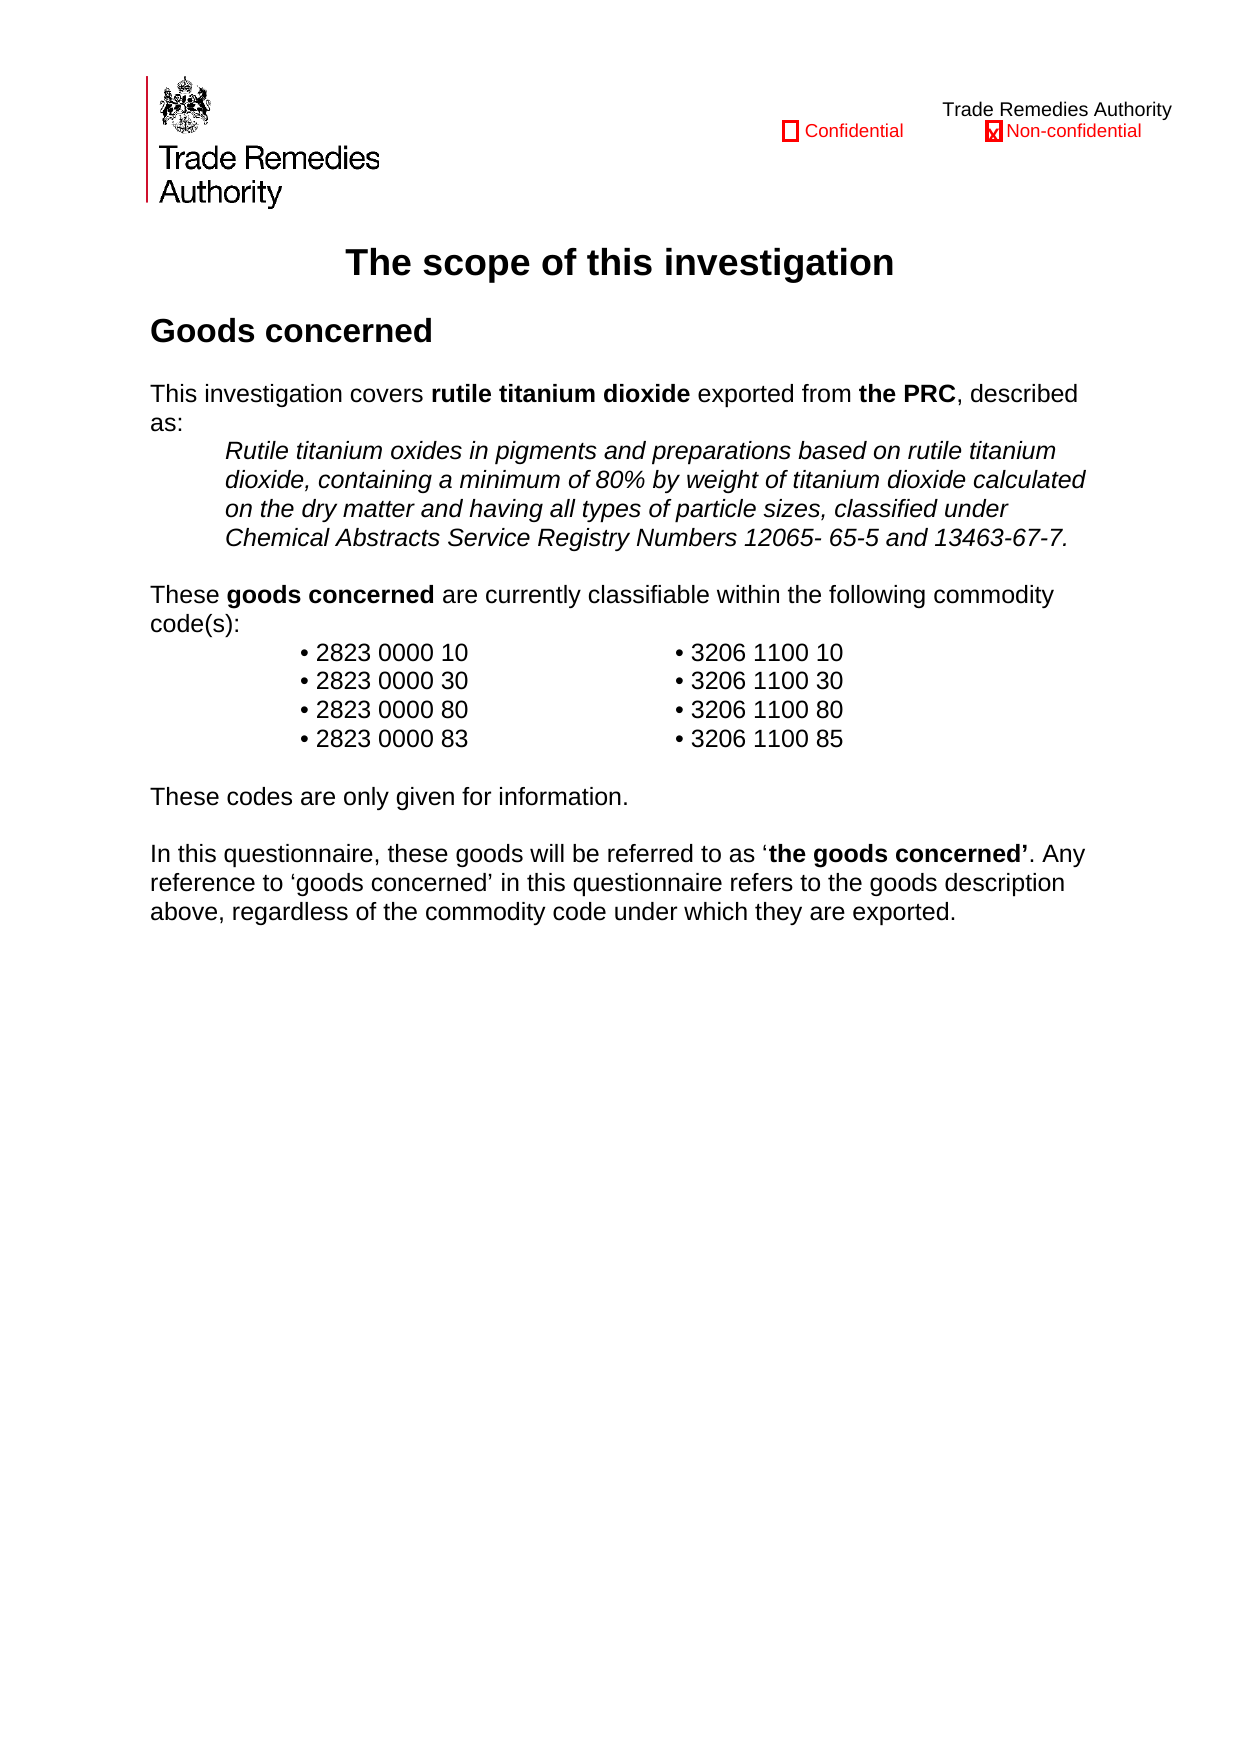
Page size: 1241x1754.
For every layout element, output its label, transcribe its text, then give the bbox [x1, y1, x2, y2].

subtitle Goods concerned [150, 312, 1090, 350]
text This investigation covers rutile titanium dioxide exported from the PRC, described as: [150, 379, 1090, 436]
text • 2823 0000 80 • 3206 1100 80 [225, 695, 1090, 724]
text • 2823 0000 30 • 3206 1100 30 [225, 666, 1090, 695]
text These goods concerned are currently classifiable within the following commodity code(s): [150, 580, 1090, 637]
text Rutile titanium oxides in pigments and preparations based on rutile titanium dioxide, containing a minimum of 80% by weight of titanium dioxide calculated on the dry matter and having all types of particle sizes, classified under Chemical Abstracts Service Registry Numbers 12065- 65-5 and 13463-67-7. [225, 436, 1090, 551]
text • 2823 0000 10 • 3206 1100 10 [225, 637, 1090, 666]
text • 2823 0000 83 • 3206 1100 85 [225, 724, 1090, 753]
text The scope of this investigation [150, 240, 1090, 283]
text In this questionnaire, these goods will be referred to as ‘the goods concerned’. Any reference to ‘goods concerned’ in this questionnaire refers to the goods description above, regardless of the commodity code under which they are exported. [150, 839, 1090, 925]
text These codes are only given for information. [150, 782, 1090, 810]
